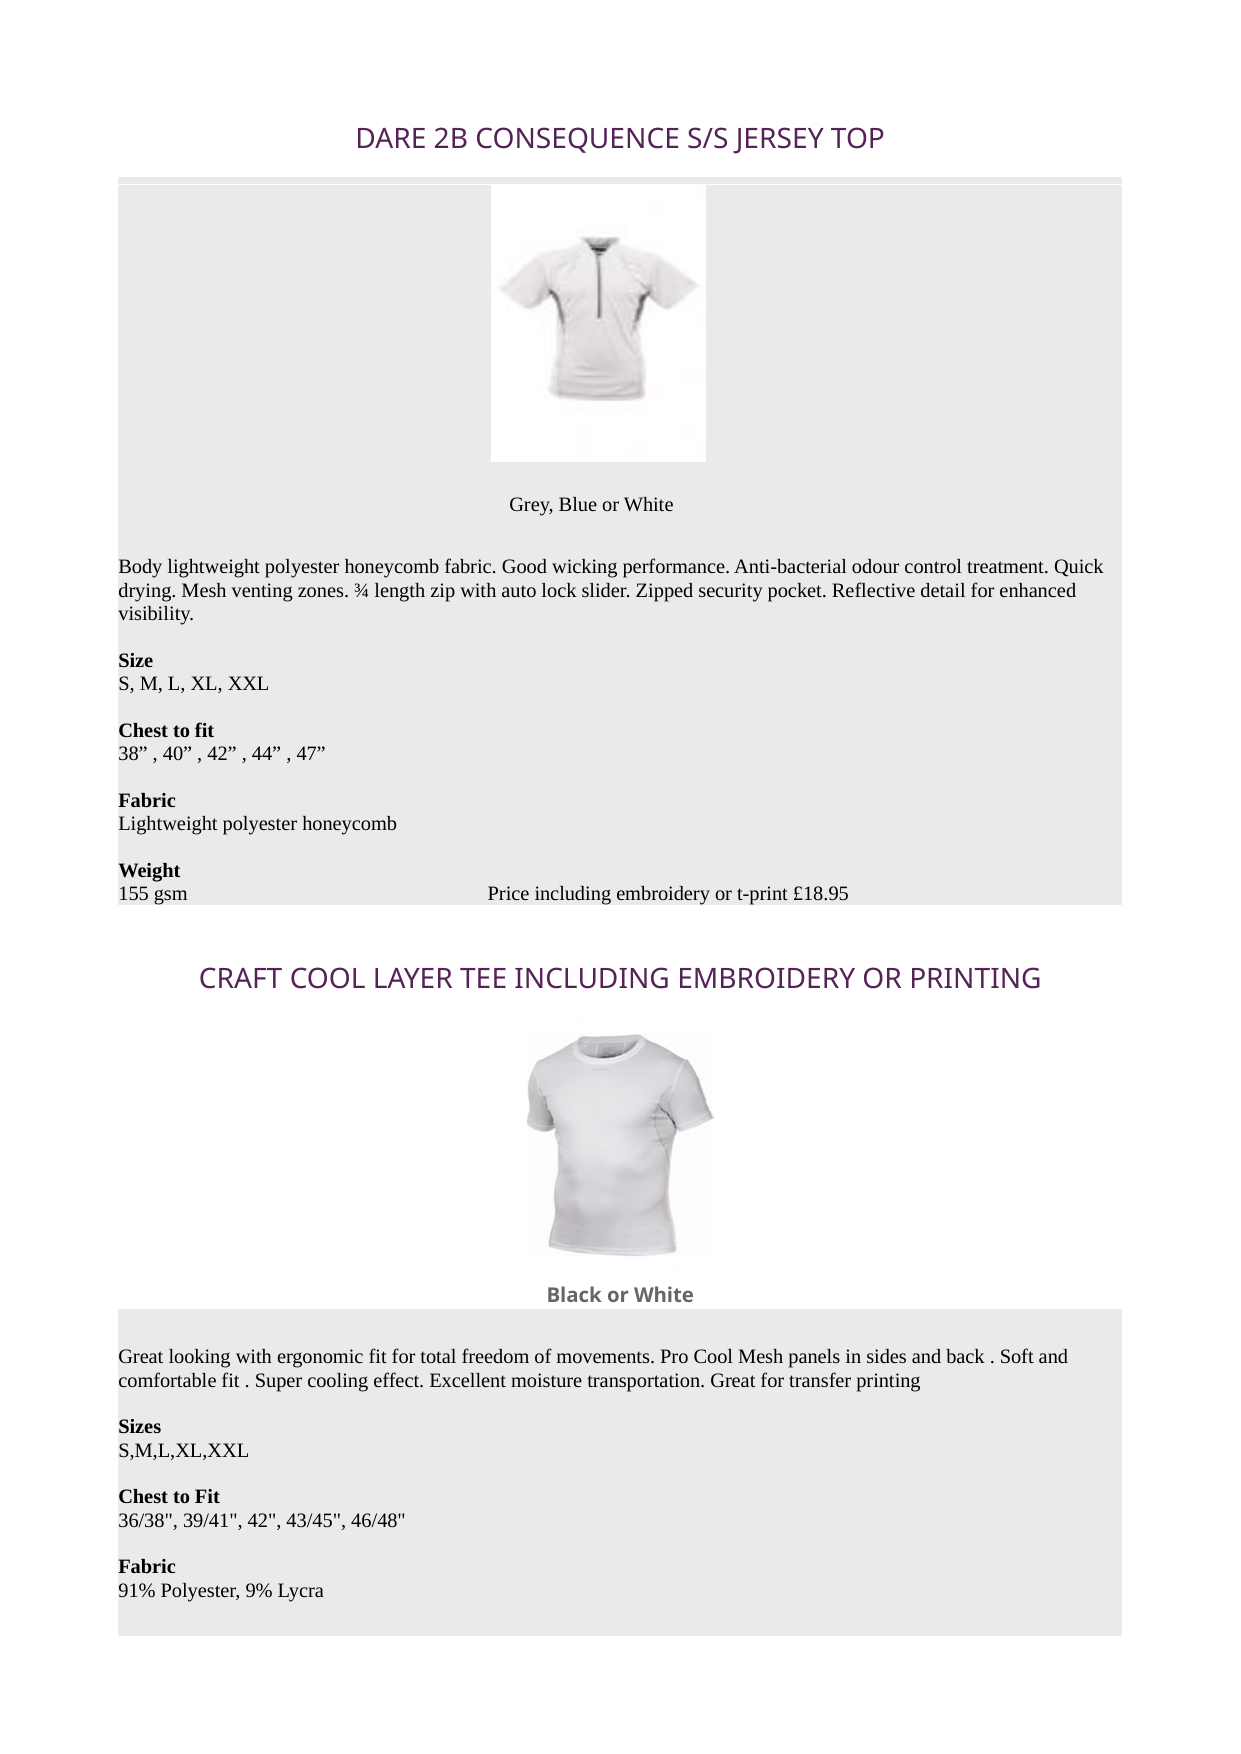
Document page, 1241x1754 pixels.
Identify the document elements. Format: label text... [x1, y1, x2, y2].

text Black or White [118, 1009, 1122, 1308]
picture [491, 184, 707, 462]
picture [526, 1009, 714, 1281]
text Body lightweight polyester honeycomb fabric. Good wicking performance. Anti-bacterial odour control treatment. Quick drying. Mesh venting zones. ¾ length zip with auto lock slider. Zipped security pocket. Reflective detail for enhanced visibility. Size S, M, L, XL, XXL Chest to fit 38” , 40” , 42” , 44” , 47” Fabric Lightweight polyester honeycomb Weight 155 gsm Price including embroidery or t-print £18.95 [118, 555, 1122, 905]
subtitle CRAFT COOL LAYER TEE INCLUDING EMBROIDERY OR PRINTING [118, 958, 1122, 997]
text Grey, Blue or White [118, 492, 1122, 516]
text Great looking with ergonomic fit for total freedom of movements. Pro Cool Mesh panels in sides and back . Soft and comfortable fit . Super cooling effect. Excellent moisture transportation. Great for transfer printing Sizes S,M,L,XL,XXL Chest to Fit 36/38", 39/41", 42", 43/45", 46/48" Fabric 91% Polyester, 9% Lycra [118, 1345, 1122, 1625]
subtitle DARE 2B CONSEQUENCE S/S JERSEY TOP [118, 118, 1122, 156]
